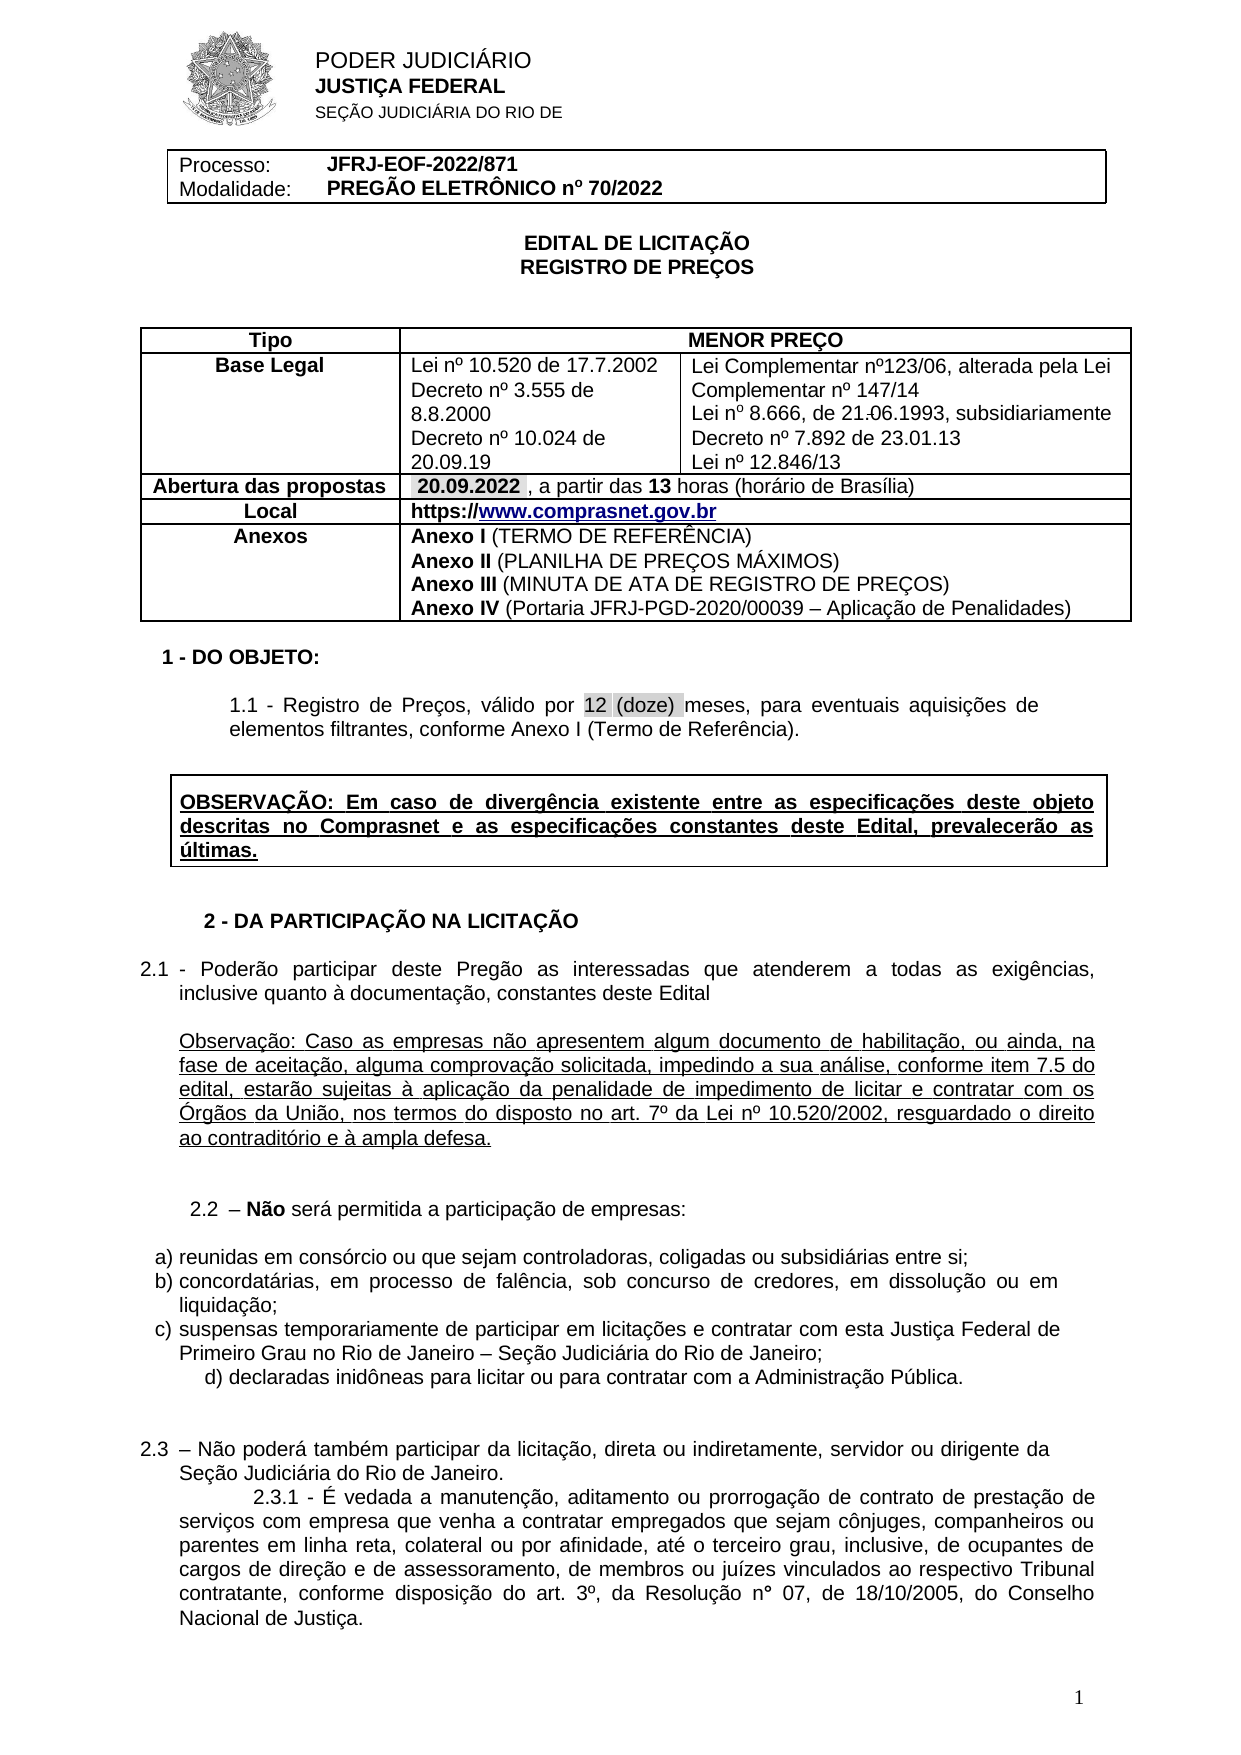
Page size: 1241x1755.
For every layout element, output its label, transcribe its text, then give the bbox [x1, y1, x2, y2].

text OBSERVAÇÃO: Em caso de divergência existente entre as especificações deste objeto [179, 790, 1094, 811]
list - Poderão participar deste Pregão as interessadas que atenderem a todas as exigências, inclusive quanto à documentação, constantes deste Edital [140, 956, 1095, 1004]
table_cell https://www.comprasnet.gov.br [401, 500, 1130, 523]
table_header Tipo [142, 329, 399, 352]
text fase de aceitação, alguma comprovação solicitada, impedindo a sua análise, conforme item 7.5 do [179, 1051, 1095, 1074]
table_cell Anexo I (TERMO DE REFERÊNCIA) Anexo II (PLANILHA DE PREÇOS MÁXIMOS) Anexo III (MINUTA DE ATA DE REGISTRO DE PREÇOS) Anexo IV (Portaria JFRJ-PGD-2020/00039 – Aplicação de Penalidades) [401, 525, 1130, 620]
table_cell Local [142, 500, 399, 523]
list - DA PARTICIPAÇÃO NA LICITAÇÃO [204, 908, 1143, 932]
list – Não poderá também participar da licitação, direta ou indiretamente, servidor ou dirigente da Seção Judiciária do Rio de Janeiro. [140, 1436, 1095, 1484]
list – Não será permitida a participação de empresas: [189, 1197, 1143, 1221]
table_cell , a partir das 13 horas (horário de Brasília) [527, 475, 1130, 498]
text Órgãos da União, nos termos do disposto no art. 7º da Lei nº 10.520/2002, resguardado o direito [179, 1099, 1095, 1122]
text ao contraditório e à ampla defesa. [179, 1123, 1095, 1149]
text edital, estarão sujeitas à aplicação da penalidade de impedimento de licitar e contratar com os [179, 1075, 1095, 1098]
text Observação: Caso as empresas não apresentem algum documento de habilitação, ou ainda, na [179, 1029, 1095, 1050]
list declaradas inidôneas para licitar ou para contratar com a Administração Pública. [204, 1365, 1143, 1389]
text descritas no Comprasnet e as especificações constantes deste Edital, prevalecerão as [179, 812, 1094, 835]
table_cell Anexos [142, 525, 399, 620]
table_cell Base Legal [142, 354, 399, 473]
table_cell Lei nº 10.520 de 17.7.2002 Decreto nº 3.555 de 8.8.2000 Decreto nº 10.024 de 20.09.19 [401, 354, 680, 473]
list reunidas em consórcio ou que sejam controladoras, coligadas ou subsidiárias entre si; [154, 1245, 1143, 1269]
text últimas. [179, 836, 1094, 862]
list suspensas temporariamente de participar em licitações e contratar com esta Justiça Federal de Primeiro Grau no Rio de Janeiro – Seção Judiciária do Rio de Janeiro; [154, 1317, 1095, 1365]
list concordatárias, em processo de falência, sob concurso de credores, em dissolução ou em liquidação; [154, 1269, 1095, 1317]
table_cell Abertura das propostas [142, 475, 399, 498]
list - DO OBJETO: [137, 645, 1143, 669]
table_header MENOR PREÇO [401, 329, 1130, 352]
table_cell 20.09.2022 [411, 475, 527, 498]
table_cell [401, 475, 411, 498]
text 1.1 - Registro de Preços, válido por 12 (doze) meses, para eventuais aquisições de elementos filtrantes, conforme Anexo I (Termo de Referência). [229, 693, 1047, 741]
text 2.3.1 - É vedada a manutenção, aditamento ou prorrogação de contrato de prestação de serviços com empresa que venha a contratar empregados que sejam cônjuges, companheiros ou parentes em linha reta, colateral ou por afinidade, até o terceiro grau, inclusive, de ocupantes de cargos de direção e de assessoramento, de membros ou juízes vinculados ao respectivo Tribunal contratante, conforme disposição do art. 3º, da Resolução n° 07, de 18/10/2005, do Conselho Nacional de Justiça. [179, 1484, 1095, 1629]
subtitle EDITAL DE LICITAÇÃO REGISTRO DE PREÇOS [518, 231, 756, 279]
table_cell Lei Complementar nº123/06, alterada pela Lei Complementar nº 147/14 Lei no 8.666, de 21.06.1993, subsidiariamente Decreto nº 7.892 de 23.01.13 Lei nº 12.846/13 [681, 354, 1130, 473]
